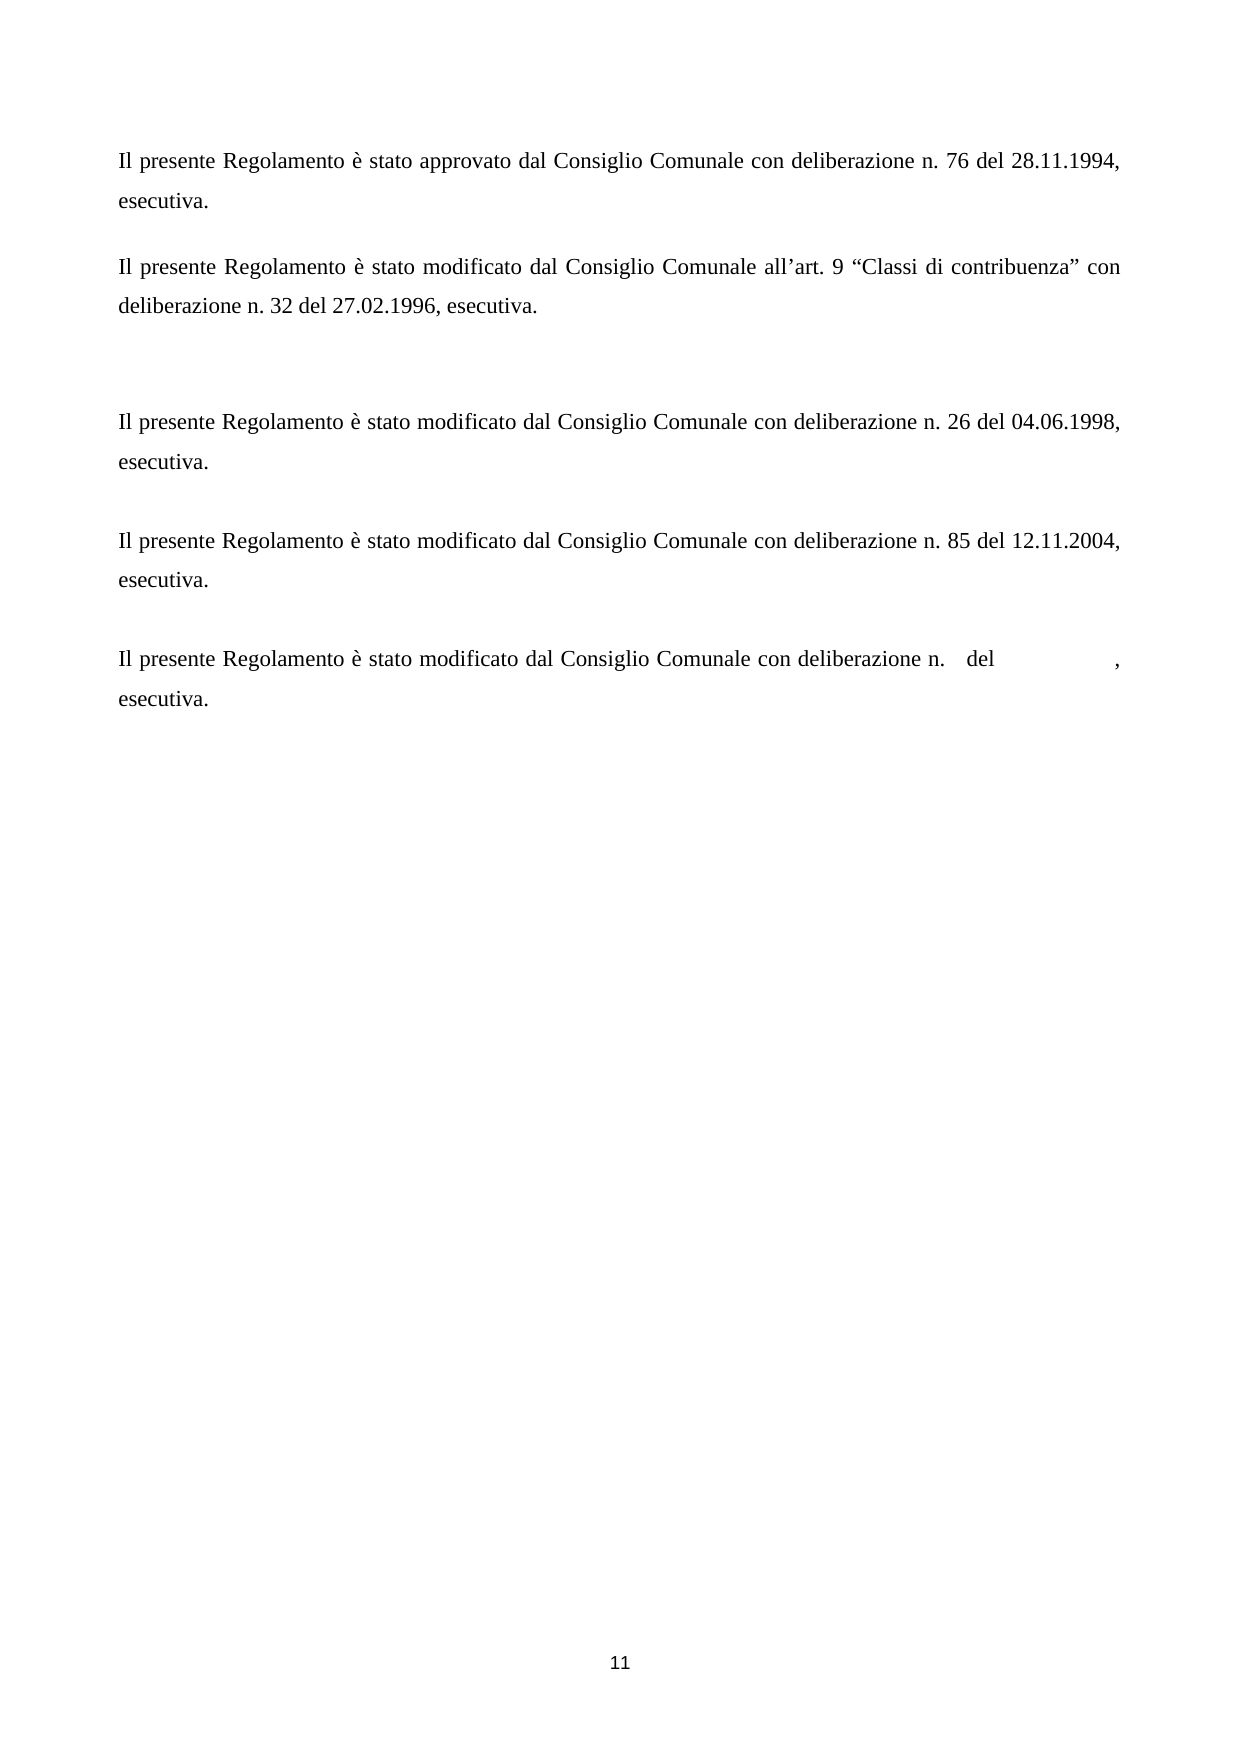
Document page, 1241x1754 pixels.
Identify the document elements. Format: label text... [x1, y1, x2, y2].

text Il presente Regolamento è stato modificato dal Consiglio Comunale con deliberazione n. del , esecutiva. [118, 645, 1122, 711]
text Il presente Regolamento è stato modificato dal Consiglio Comunale all’art. 9 “Classi di contribuenza” con deliberazione n. 32 del 27.02.1996, esecutiva. [118, 253, 1122, 319]
text Il presente Regolamento è stato approvato dal Consiglio Comunale con deliberazione n. 76 del 28.11.1994, esecutiva. [118, 148, 1122, 213]
text Il presente Regolamento è stato modificato dal Consiglio Comunale con deliberazione n. 85 del 12.11.2004, esecutiva. [118, 527, 1122, 592]
text Il presente Regolamento è stato modificato dal Consiglio Comunale con deliberazione n. 26 del 04.06.1998, esecutiva. [118, 408, 1122, 474]
